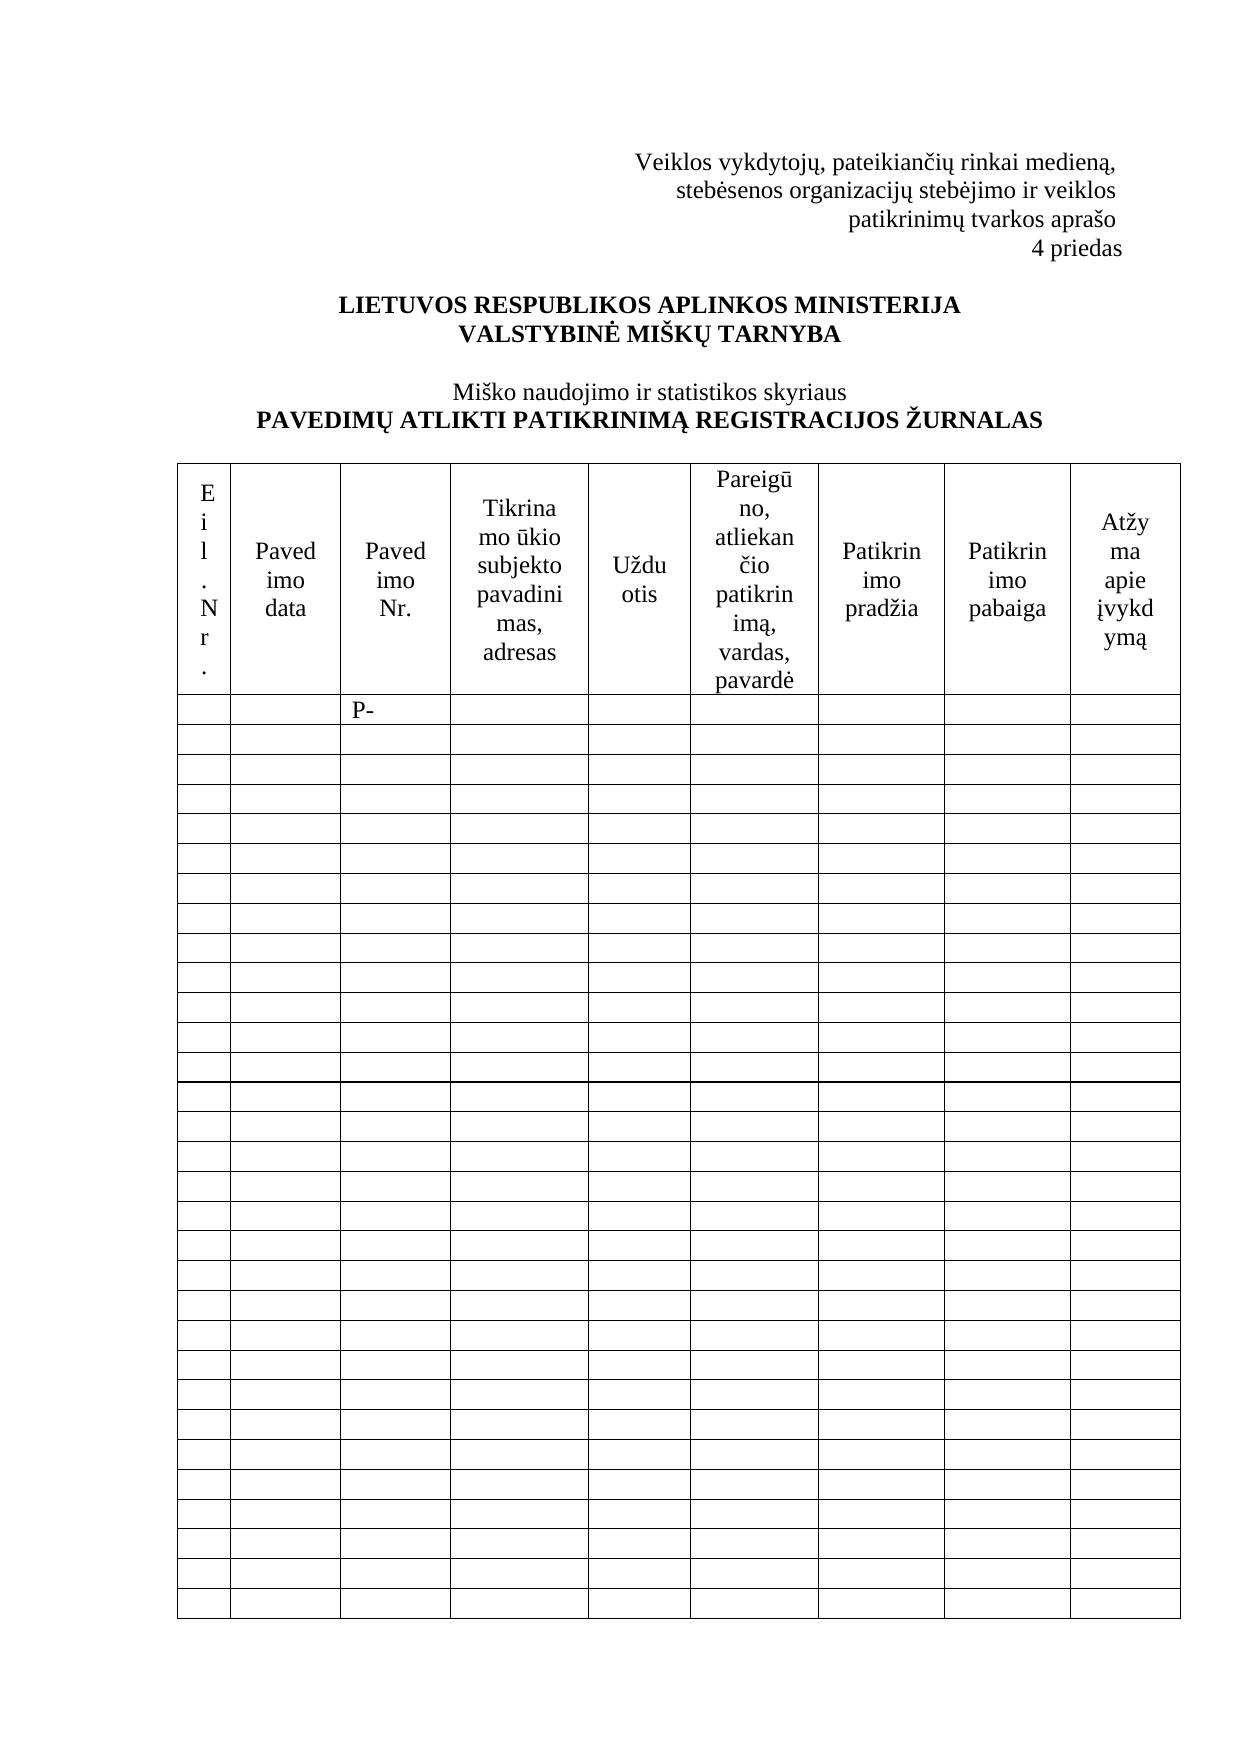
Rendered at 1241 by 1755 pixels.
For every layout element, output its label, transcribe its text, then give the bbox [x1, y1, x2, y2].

table_cell [819, 904, 944, 932]
table_cell [1071, 1351, 1180, 1379]
table_cell [819, 874, 944, 903]
table_cell [1071, 1321, 1180, 1349]
table_cell [691, 785, 818, 813]
table_cell [231, 1559, 340, 1588]
table_cell [341, 874, 450, 903]
text Miško naudojimo ir statistikos skyriaus [177, 348, 1122, 406]
table_cell [1071, 1172, 1180, 1201]
table_cell [451, 1410, 588, 1439]
table_cell [451, 1053, 588, 1081]
table_cell [589, 1172, 690, 1201]
table_cell [231, 1470, 340, 1498]
table_cell [1071, 1410, 1180, 1439]
table_cell [231, 993, 340, 1022]
table_cell [178, 1380, 230, 1409]
table_cell [178, 1142, 230, 1171]
table_cell [178, 844, 230, 873]
table_cell [691, 1589, 818, 1618]
table_cell [231, 725, 340, 754]
table_cell [231, 1142, 340, 1171]
table_cell [691, 1321, 818, 1349]
table_cell [451, 814, 588, 843]
table_cell [341, 785, 450, 813]
table_cell [691, 1202, 818, 1230]
table_cell [819, 1410, 944, 1439]
table_cell [691, 963, 818, 992]
table_cell [451, 963, 588, 992]
table_cell [341, 814, 450, 843]
table_cell [945, 1470, 1070, 1498]
table_cell [178, 1410, 230, 1439]
table_cell [945, 1559, 1070, 1588]
table_cell [178, 874, 230, 903]
table_cell [1071, 1083, 1180, 1111]
table_cell [178, 1470, 230, 1498]
table_cell [691, 1053, 818, 1081]
table_cell [945, 1172, 1070, 1201]
table_cell [231, 1023, 340, 1052]
table_cell [819, 1321, 944, 1349]
table_cell [1071, 785, 1180, 813]
table_cell [819, 1231, 944, 1260]
table_cell [945, 904, 1070, 932]
table_cell [945, 814, 1070, 843]
table_header Patikrinimo pradžia [819, 464, 944, 694]
table_cell [451, 934, 588, 962]
table_cell [178, 1112, 230, 1141]
table_cell [451, 725, 588, 754]
text LIETUVOS RESPUBLIKOS APLINKOS MINISTERIJA [177, 291, 1122, 319]
table_cell [819, 1261, 944, 1290]
table_cell [341, 1053, 450, 1081]
table_cell [691, 1142, 818, 1171]
table_cell [231, 1500, 340, 1528]
table_cell [178, 963, 230, 992]
table_cell [819, 785, 944, 813]
table_header Pavedimo data [231, 464, 340, 694]
table_cell [178, 1559, 230, 1588]
table_cell [1071, 695, 1180, 724]
table_cell [341, 1589, 450, 1618]
table_cell [231, 1380, 340, 1409]
table_cell [231, 874, 340, 903]
table_cell [451, 1112, 588, 1141]
table_cell [819, 1112, 944, 1141]
table_cell [945, 934, 1070, 962]
table_cell [231, 1440, 340, 1469]
table_cell [945, 1321, 1070, 1349]
table_cell [341, 755, 450, 783]
table_cell [451, 785, 588, 813]
table_cell [231, 1291, 340, 1320]
table_cell [589, 1231, 690, 1260]
table_cell [178, 1589, 230, 1618]
table_cell [231, 1589, 340, 1618]
table_cell [178, 1261, 230, 1290]
table_cell [589, 963, 690, 992]
table_cell [945, 1053, 1070, 1081]
table_cell [589, 993, 690, 1022]
table_cell [1071, 1380, 1180, 1409]
table_cell [589, 934, 690, 962]
table_cell [1071, 904, 1180, 932]
table_cell [691, 1351, 818, 1379]
table_cell [589, 1351, 690, 1379]
table_cell [819, 1172, 944, 1201]
table_cell [231, 785, 340, 813]
table_header Pavedimo Nr. [341, 464, 450, 694]
table_cell [1071, 934, 1180, 962]
table_cell [691, 1083, 818, 1111]
table_cell [178, 1053, 230, 1081]
table_cell [1071, 1589, 1180, 1618]
table_cell [451, 874, 588, 903]
table_cell [589, 1500, 690, 1528]
table_cell [178, 725, 230, 754]
table_cell [178, 755, 230, 783]
table_cell [945, 844, 1070, 873]
table_cell [178, 1351, 230, 1379]
table_cell [819, 1529, 944, 1558]
table_cell [819, 1202, 944, 1230]
table_cell [341, 1202, 450, 1230]
table_cell [819, 1142, 944, 1171]
table_cell [945, 1112, 1070, 1141]
table_cell [819, 725, 944, 754]
table_cell [945, 755, 1070, 783]
table_cell [178, 1440, 230, 1469]
table_cell [451, 1202, 588, 1230]
table_cell [945, 1202, 1070, 1230]
table_cell [589, 844, 690, 873]
table_cell [1071, 1529, 1180, 1558]
table_header Užduotis [589, 464, 690, 694]
table_cell [945, 725, 1070, 754]
table_cell [1071, 1291, 1180, 1320]
table_cell [691, 1529, 818, 1558]
table_cell [178, 1231, 230, 1260]
table_cell [341, 1380, 450, 1409]
table_cell [589, 1053, 690, 1081]
table_cell [1071, 1261, 1180, 1290]
table_cell [819, 844, 944, 873]
table_cell [1071, 1053, 1180, 1081]
table_cell [819, 934, 944, 962]
table_cell [945, 1291, 1070, 1320]
table_cell [589, 1083, 690, 1111]
table_cell [178, 904, 230, 932]
table_cell [945, 695, 1070, 724]
table_cell [691, 695, 818, 724]
table_cell [589, 1202, 690, 1230]
table_cell [178, 1291, 230, 1320]
table_cell [1071, 1202, 1180, 1230]
table_cell [819, 695, 944, 724]
table_cell [231, 1261, 340, 1290]
table_cell [451, 1589, 588, 1618]
text 4 priedas [177, 233, 1122, 262]
table_cell [231, 934, 340, 962]
table_header Eil. Nr. [178, 464, 230, 694]
text PAVEDIMŲ ATLIKTI PATIKRINIMĄ REGISTRACIJOS ŽURNALAS [177, 406, 1122, 434]
table_cell [691, 1440, 818, 1469]
table_header Patikrinimo pabaiga [945, 464, 1070, 694]
table_cell [589, 1410, 690, 1439]
table_cell [589, 1589, 690, 1618]
table_cell [231, 1351, 340, 1379]
table_cell [341, 1500, 450, 1528]
table_cell [341, 1470, 450, 1498]
table_cell [178, 695, 230, 724]
table_cell [691, 1023, 818, 1052]
table_cell [1071, 725, 1180, 754]
table_cell [819, 1083, 944, 1111]
table_header Pareigūno, atliekančio patikrinimą, vardas, pavardė [691, 464, 818, 694]
table_cell [819, 1500, 944, 1528]
table_cell [819, 755, 944, 783]
table_cell [178, 1321, 230, 1349]
table_cell [819, 1470, 944, 1498]
table_cell [1071, 755, 1180, 783]
table_cell [691, 1559, 818, 1588]
table_cell [589, 814, 690, 843]
table_cell [231, 695, 340, 724]
table_cell [231, 1112, 340, 1141]
table_cell [341, 904, 450, 932]
table_cell [341, 844, 450, 873]
table_cell [1071, 1440, 1180, 1469]
table_cell [691, 1172, 818, 1201]
table_cell [691, 993, 818, 1022]
table_cell [178, 993, 230, 1022]
table_cell [451, 993, 588, 1022]
table_cell [231, 1172, 340, 1201]
table_cell [589, 695, 690, 724]
table_cell [341, 1142, 450, 1171]
table_cell [819, 1559, 944, 1588]
table_cell [819, 1440, 944, 1469]
table_cell [1071, 1231, 1180, 1260]
table_cell [945, 1231, 1070, 1260]
table_cell [945, 1589, 1070, 1618]
table_cell [691, 1112, 818, 1141]
table_cell [945, 1023, 1070, 1052]
table_cell [178, 934, 230, 962]
table_cell [451, 1023, 588, 1052]
table_cell [231, 755, 340, 783]
table_cell [341, 1291, 450, 1320]
table_cell [451, 1559, 588, 1588]
table_cell [341, 1351, 450, 1379]
table_cell [231, 814, 340, 843]
table_cell [1071, 844, 1180, 873]
table_cell [819, 814, 944, 843]
table_cell [341, 1261, 450, 1290]
table_cell [451, 695, 588, 724]
table_cell [691, 755, 818, 783]
table_cell [451, 1142, 588, 1171]
table_cell [341, 1231, 450, 1260]
table_cell [451, 1083, 588, 1111]
table_cell [451, 1172, 588, 1201]
table_cell [691, 1470, 818, 1498]
table_cell [1071, 1142, 1180, 1171]
table_cell [178, 1529, 230, 1558]
table_cell [691, 814, 818, 843]
table_cell [945, 963, 1070, 992]
table_cell [691, 1380, 818, 1409]
table_cell [341, 1112, 450, 1141]
table_cell [1071, 993, 1180, 1022]
table_cell [341, 963, 450, 992]
table_cell [231, 1231, 340, 1260]
table_cell [451, 1291, 588, 1320]
table_cell [819, 1589, 944, 1618]
table_cell [691, 725, 818, 754]
table_cell [451, 1231, 588, 1260]
table_cell [341, 1321, 450, 1349]
table_cell [819, 1291, 944, 1320]
table_cell [589, 1470, 690, 1498]
table_cell [178, 785, 230, 813]
table_cell [589, 725, 690, 754]
table_cell [589, 1559, 690, 1588]
table_cell [945, 1351, 1070, 1379]
table_cell [589, 874, 690, 903]
table_cell [945, 874, 1070, 903]
table_cell [1071, 1500, 1180, 1528]
table_cell [341, 1023, 450, 1052]
table_cell [589, 1112, 690, 1141]
table_cell [178, 1202, 230, 1230]
table_cell P- [341, 695, 450, 724]
table_cell [691, 1410, 818, 1439]
table_cell [1071, 814, 1180, 843]
table_cell [589, 1142, 690, 1171]
table_cell [178, 1023, 230, 1052]
table_cell [945, 1261, 1070, 1290]
table_cell [589, 1023, 690, 1052]
table_cell [819, 1351, 944, 1379]
table_cell [451, 755, 588, 783]
table_cell [589, 1529, 690, 1558]
table_cell [691, 1291, 818, 1320]
table_cell [945, 1500, 1070, 1528]
table_cell [1071, 874, 1180, 903]
table_cell [451, 1500, 588, 1528]
table_cell [691, 874, 818, 903]
table_cell [178, 1172, 230, 1201]
table_cell [589, 1380, 690, 1409]
table_cell [691, 844, 818, 873]
table_cell [341, 1529, 450, 1558]
table_cell [819, 1380, 944, 1409]
table_cell [178, 1500, 230, 1528]
table_cell [231, 963, 340, 992]
table_cell [945, 1440, 1070, 1469]
table_cell [589, 1261, 690, 1290]
table_cell [451, 1261, 588, 1290]
table_cell [589, 904, 690, 932]
table_cell [451, 1321, 588, 1349]
table_cell [691, 1500, 818, 1528]
table_header Atžyma apie įvykdymą [1071, 464, 1180, 694]
text Veiklos vykdytojų, pateikiančių rinkai medieną, [177, 147, 1122, 176]
table_header Tikrinamo ūkio subjekto pavadinimas, adresas [451, 464, 588, 694]
table_cell [945, 993, 1070, 1022]
table_cell [451, 904, 588, 932]
table_cell [178, 814, 230, 843]
table_cell [451, 844, 588, 873]
table_cell [1071, 1023, 1180, 1052]
table_cell [451, 1380, 588, 1409]
table_cell [231, 1529, 340, 1558]
table_cell [945, 1410, 1070, 1439]
table_cell [589, 785, 690, 813]
table_cell [589, 755, 690, 783]
table_cell [819, 1053, 944, 1081]
table_cell [231, 1053, 340, 1081]
table_cell [691, 904, 818, 932]
table_cell [945, 785, 1070, 813]
table_cell [589, 1440, 690, 1469]
text VALSTYBINĖ MIŠKŲ TARNYBA [177, 319, 1122, 348]
table_cell [341, 725, 450, 754]
table_cell [341, 934, 450, 962]
table_cell [691, 1231, 818, 1260]
table_cell [819, 993, 944, 1022]
table_cell [451, 1529, 588, 1558]
table_cell [1071, 1470, 1180, 1498]
table_cell [231, 1083, 340, 1111]
table_cell [231, 1410, 340, 1439]
table_cell [1071, 963, 1180, 992]
table_cell [1071, 1559, 1180, 1588]
text patikrinimų tvarkos aprašo [177, 204, 1122, 233]
table_cell [589, 1291, 690, 1320]
table_cell [231, 844, 340, 873]
table_cell [945, 1142, 1070, 1171]
table_cell [178, 1083, 230, 1111]
table_cell [341, 1410, 450, 1439]
table_cell [819, 1023, 944, 1052]
table_cell [231, 1202, 340, 1230]
table_cell [341, 993, 450, 1022]
table_cell [691, 1261, 818, 1290]
table_cell [341, 1559, 450, 1588]
table_cell [589, 1321, 690, 1349]
table_cell [231, 904, 340, 932]
table_cell [451, 1470, 588, 1498]
table_cell [1071, 1112, 1180, 1141]
table_cell [945, 1529, 1070, 1558]
table_cell [819, 963, 944, 992]
table_cell [451, 1440, 588, 1469]
table_cell [945, 1380, 1070, 1409]
table_cell [945, 1083, 1070, 1111]
table_cell [451, 1351, 588, 1379]
table_cell [341, 1440, 450, 1469]
table_cell [341, 1172, 450, 1201]
table_cell [691, 934, 818, 962]
text stebėsenos organizacijų stebėjimo ir veiklos [177, 176, 1122, 204]
table_cell [231, 1321, 340, 1349]
table_cell [341, 1083, 450, 1111]
